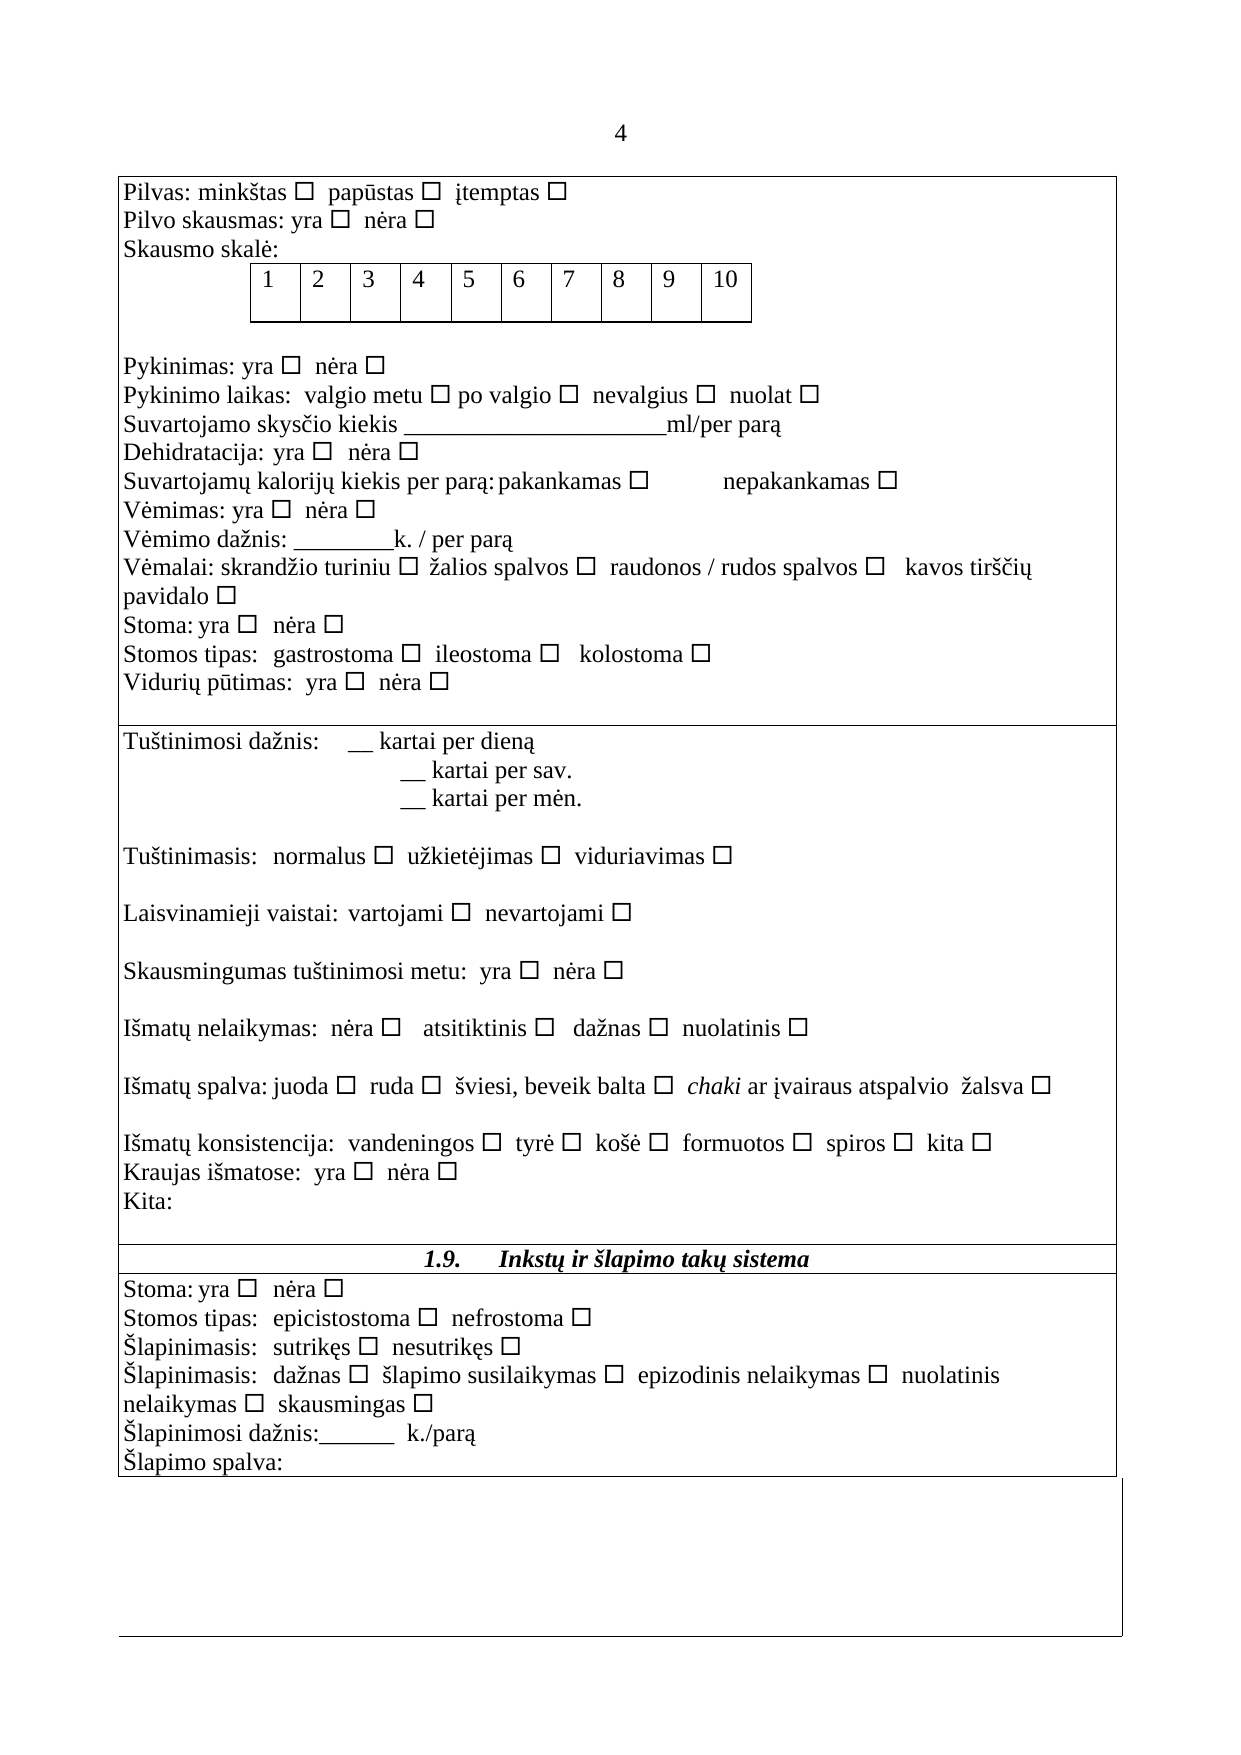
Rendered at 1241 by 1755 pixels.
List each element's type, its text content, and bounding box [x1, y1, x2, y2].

table_cell Pilvas: minkštas  papūstas  įtemptas  Pilvo skausmas: yra  nėra  Skausmo skalė: Pykinimas: yra  nėra  Pykinimo laikas: valgio metu  po valgio  nevalgius  nuolat  Suvartojamo skysčio kiekis _____________________ml/per parą Dehidratacija: yra  nėra  Suvartojamų kalorijų kiekis per parą: pakankamas  nepakankamas  Vėmimas: yra  nėra  Vėmimo dažnis: ________k. / per parą Vėmalai: skrandžio turiniu  žalios spalvos  raudonos / rudos spalvos  kavos tirščių pavidalo  Stoma: yra  nėra  Stomos tipas: gastrostoma  ileostoma  kolostoma  Vidurių pūtimas: yra  nėra  [119, 177, 1116, 725]
table_header 6 [502, 264, 551, 321]
table_cell 1.9. Inkstų ir šlapimo takų sistema [119, 1245, 1116, 1273]
table_cell Tuštinimosi dažnis: __ kartai per dieną __ kartai per sav. __ kartai per mėn. Tuštinimasis: normalus  užkietėjimas  viduriavimas  Laisvinamieji vaistai: vartojami  nevartojami  Skausmingumas tuštinimosi metu: yra  nėra  Išmatų nelaikymas: nėra  atsitiktinis  dažnas  nuolatinis  Išmatų spalva: juoda  ruda  šviesi, beveik balta  chaki ar įvairaus atspalvio žalsva  Išmatų konsistencija: vandeningos  tyrė  košė  formuotos  spiros  kita  Kraujas išmatose: yra  nėra  Kita: [119, 726, 1116, 1243]
table_header 5 [452, 264, 501, 321]
table_header 2 [301, 264, 350, 321]
table_header 4 [401, 264, 451, 321]
table_header 3 [351, 264, 400, 321]
table_header 9 [652, 264, 701, 321]
table_header 10 [702, 264, 751, 321]
table_header 7 [552, 264, 601, 321]
table_header 1 [251, 264, 300, 321]
table_header 8 [602, 264, 651, 321]
table_cell Stoma: yra  nėra  Stomos tipas: epicistostoma  nefrostoma  Šlapinimasis: sutrikęs  nesutrikęs  Šlapinimasis: dažnas  šlapimo susilaikymas  epizodinis nelaikymas  nuolatinis nelaikymas  skausmingas  Šlapinimosi dažnis:______ k./parą Šlapimo spalva: [119, 1274, 1116, 1476]
